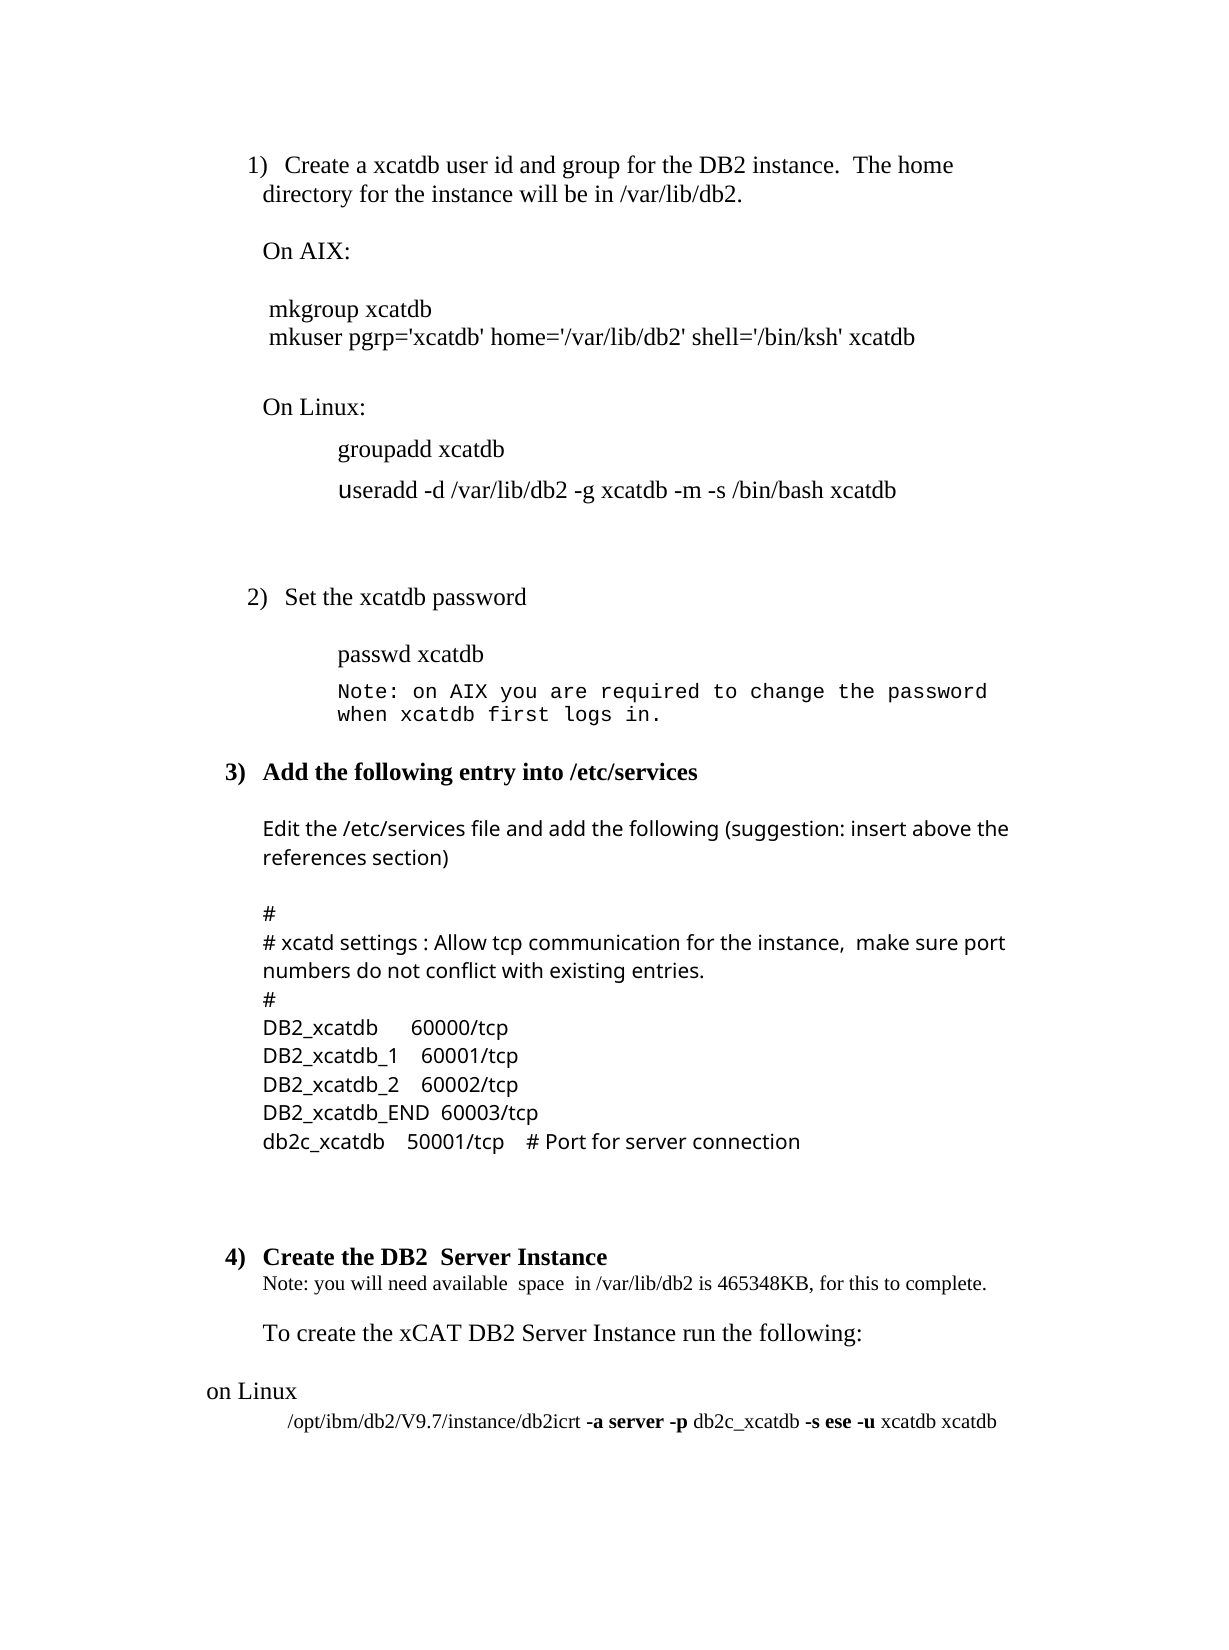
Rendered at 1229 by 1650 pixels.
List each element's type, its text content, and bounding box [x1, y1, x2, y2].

text # [262, 899, 1041, 928]
text DB2_xcatdb 60000/tcp [262, 1013, 1041, 1042]
text DB2_xcatdb_1 60001/tcp [262, 1042, 1041, 1070]
text db2c_xcatdb 50001/tcp # Port for server connection [262, 1127, 1041, 1155]
list Create the DB2 Server Instance [225, 1242, 1041, 1270]
text /opt/ibm/db2/V9.7/instance/db2icrt -a server -p db2c_xcatdb -s ese -u xcatdb xcatdb [262, 1405, 1041, 1433]
text # xcatd settings : Allow tcp communication for the instance, make sure port numbers do not conflict with existing entries. [262, 928, 1041, 985]
list Create a xcatdb user id and group for the DB2 instance. The home directory for the instance will be in /var/lib/db2. On AIX: mkgroup xcatdb mkuser pgrp='xcatdb' home='/var/lib/db2' shell='/bin/ksh' xcatdb [225, 150, 1041, 351]
list useradd -d /var/lib/db2 -g xcatdb -m -s /bin/bash xcatdb [262, 475, 1041, 553]
list Set the xcatdb password passwd xcatdb [225, 582, 1041, 668]
text DB2_xcatdb_2 60002/tcp [262, 1070, 1041, 1098]
list Edit the /etc/services file and add the following (suggestion: insert above the references section) [225, 785, 1041, 871]
list groupadd xcatdb [225, 434, 1041, 462]
list Add the following entry into /etc/services [225, 757, 1041, 785]
text DB2_xcatdb_END 60003/tcp [262, 1098, 1041, 1127]
text on Linux [187, 1376, 1041, 1405]
list On Linux: [225, 364, 1041, 421]
list Note: on AIX you are required to change the password when xcatdb first logs in. [262, 681, 1041, 728]
text To create the xCAT DB2 Server Instance run the following: [262, 1318, 1041, 1347]
list Note: you will need available space in /var/lib/db2 is 465348KB, for this to complete. [225, 1270, 1041, 1294]
text # [262, 985, 1041, 1013]
